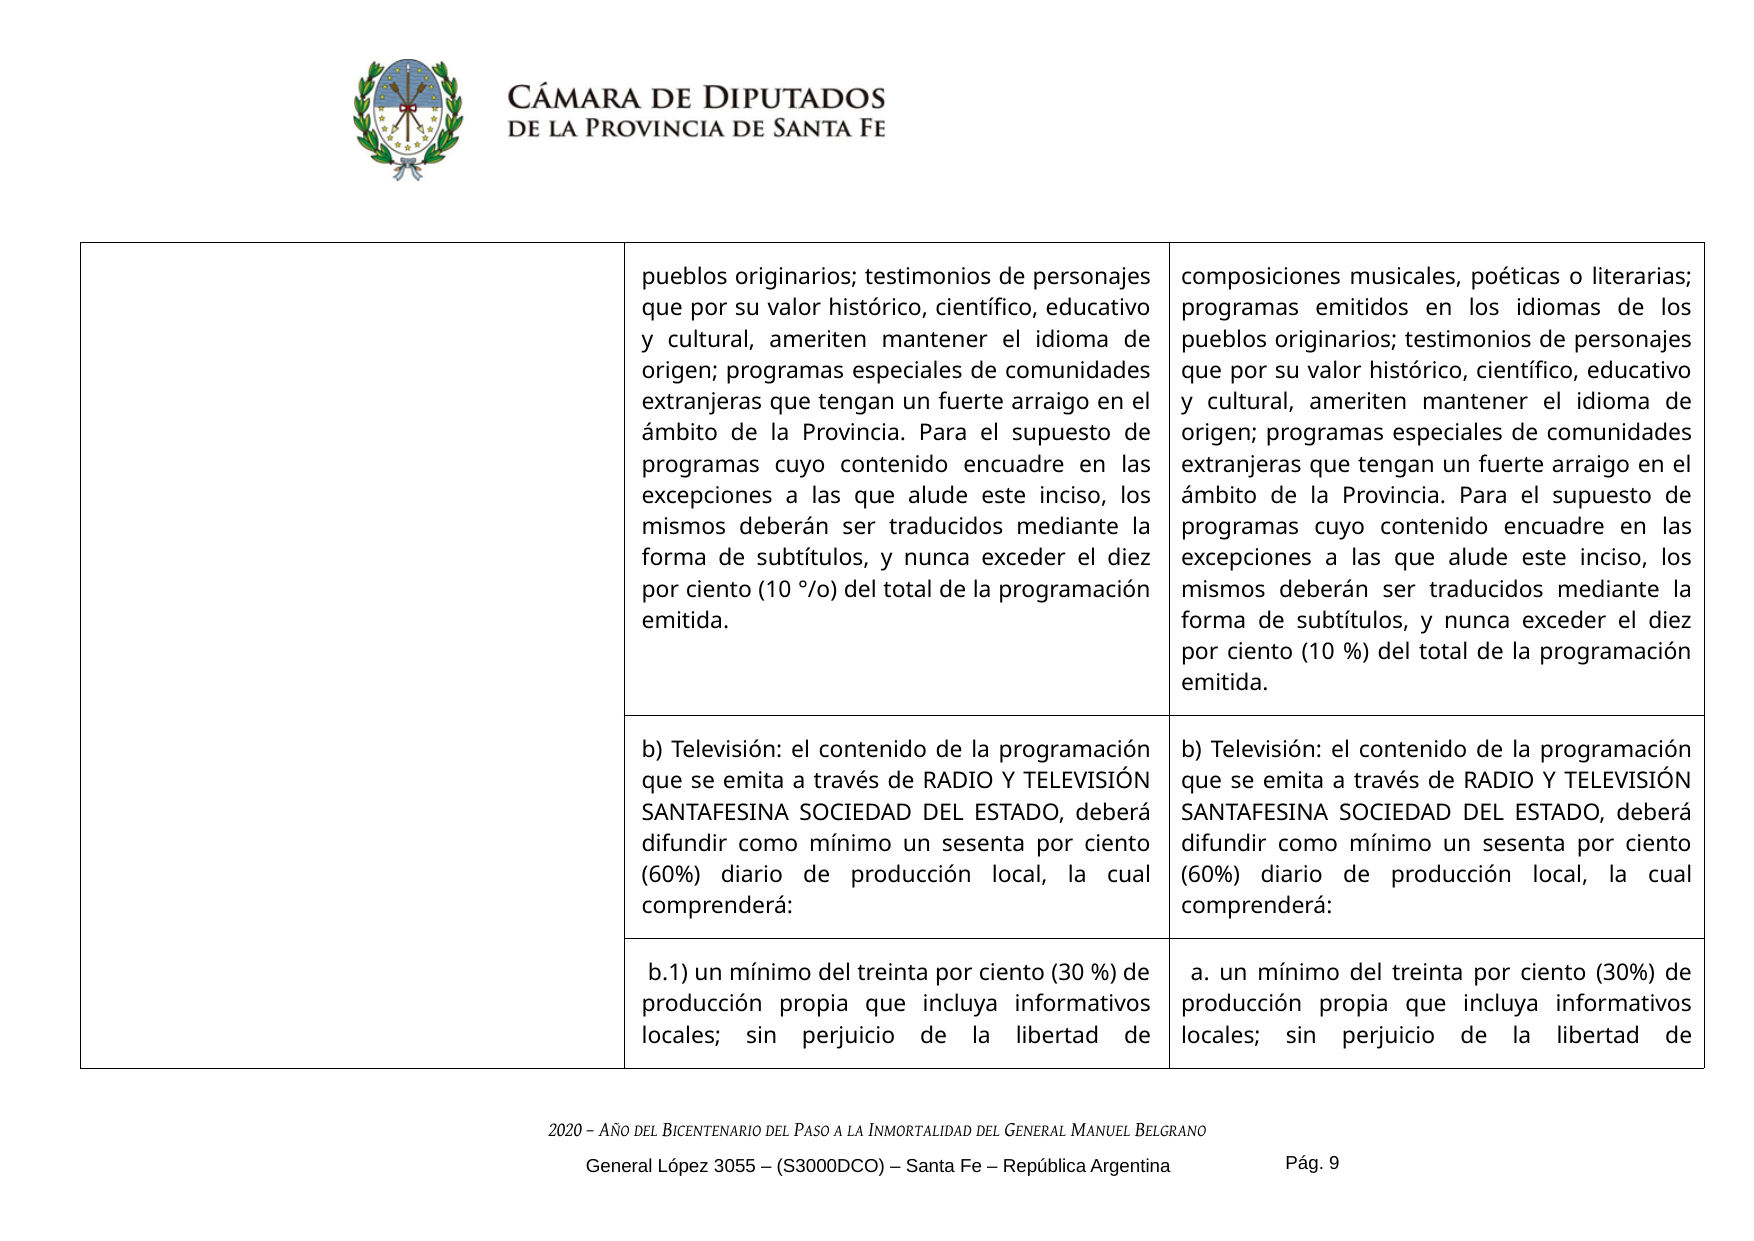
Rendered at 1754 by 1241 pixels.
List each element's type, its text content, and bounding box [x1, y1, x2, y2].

table_cell b) Televisión: el contenido de la programación que se emita a través de RADIO Y TELEVISIÓN SANTAFESINA SOCIEDAD DEL ESTADO, deberá difundir como mínimo un sesenta por ciento (60%) diario de producción local, la cual comprenderá: [1170, 716, 1704, 938]
table_cell [81, 243, 624, 1067]
table_cell b) Televisión: el contenido de la programación que se emita a través de RADIO Y TELEVISIÓN SANTAFESINA SOCIEDAD DEL ESTADO, deberá difundir como mínimo un sesenta por ciento (60%) diario de producción local, la cual comprenderá: [625, 716, 1169, 938]
table_cell b.1) un mínimo del treinta por ciento (30 %) de producción propia que incluya informativos locales; sin perjuicio de la libertad de programación del prestador del servicio de comunicación audiovisual y de la real duración de los servicios de noticieros a los efectos del cálculo de la producción local, la imputacóón de tales espacios informativos a ese porcentaje mínimo de producción propia no podrá superar el CINCUENTA POR CIENTO (50°/o) de ese subtotal, considerado por cada media jornada de emisión, a fin de promover otro tipo de realizaciones de contenidos o programas; [625, 939, 1169, 1067]
table_cell composiciones musicales, poéticas o literarias; programas emitidos en los idiomas de los pueblos originarios; testimonios de personajes que por su valor histórico, científico, educativo y cultural, ameriten mantener el idioma de origen; programas especiales de comunidades extranjeras que tengan un fuerte arraigo en el ámbito de la Provincia. Para el supuesto de programas cuyo contenido encuadre en las excepciones a las que alude este inciso, los mismos deberán ser traducidos mediante la forma de subtítulos, y nunca exceder el diez por ciento (10 %) del total de la programación emitida. [1170, 243, 1704, 715]
table_cell a. un mínimo del treinta por ciento (30%) de producción propia que incluya informativos locales; sin perjuicio de la libertad de [1170, 939, 1704, 1067]
table_cell ARTÍCULO 4 - Modifícase el artículo 8 de la ley 13394, el que quedará redactado como sigue: ARTÍCULO 8.- Para la concreción de los objetivos enunciados, RADIO Y TELEVISIÓN SANTAFESINA SOCIEDAD DEL ESTADO dará cumplimiento a las siguientes obligaciones en el marco de su programación: a) Ofrecer programación a través de los servicios de comunicación contemplados por esta ley, incluyendo los avisos publicitarios y los avances de programas, expresada en el idioma oficial de la República Argentina, con la excepción de programas destinados a la enseñanza de idiomas extranjeros; letras de composiciones musicales, poéticas o literarias; programas emitidos en los idiomas de los pueblos originarios; testimonios de personajes que por su valor histórico, científico, educativo y cultural, ameriten mantener el idioma de origen; programas especiales de comunidades extranjeras que tengan un fuerte arraigo en el ámbito de la Provincia. Para el supuesto de programas cuyo contenido encuadre en las excepciones a las que alude este inciso, los mismos deberán ser traducidos mediante la forma de subtítulos, y nunca exceder el diez por ciento (10 °/o) del total de la programación emitida. [625, 243, 1169, 715]
